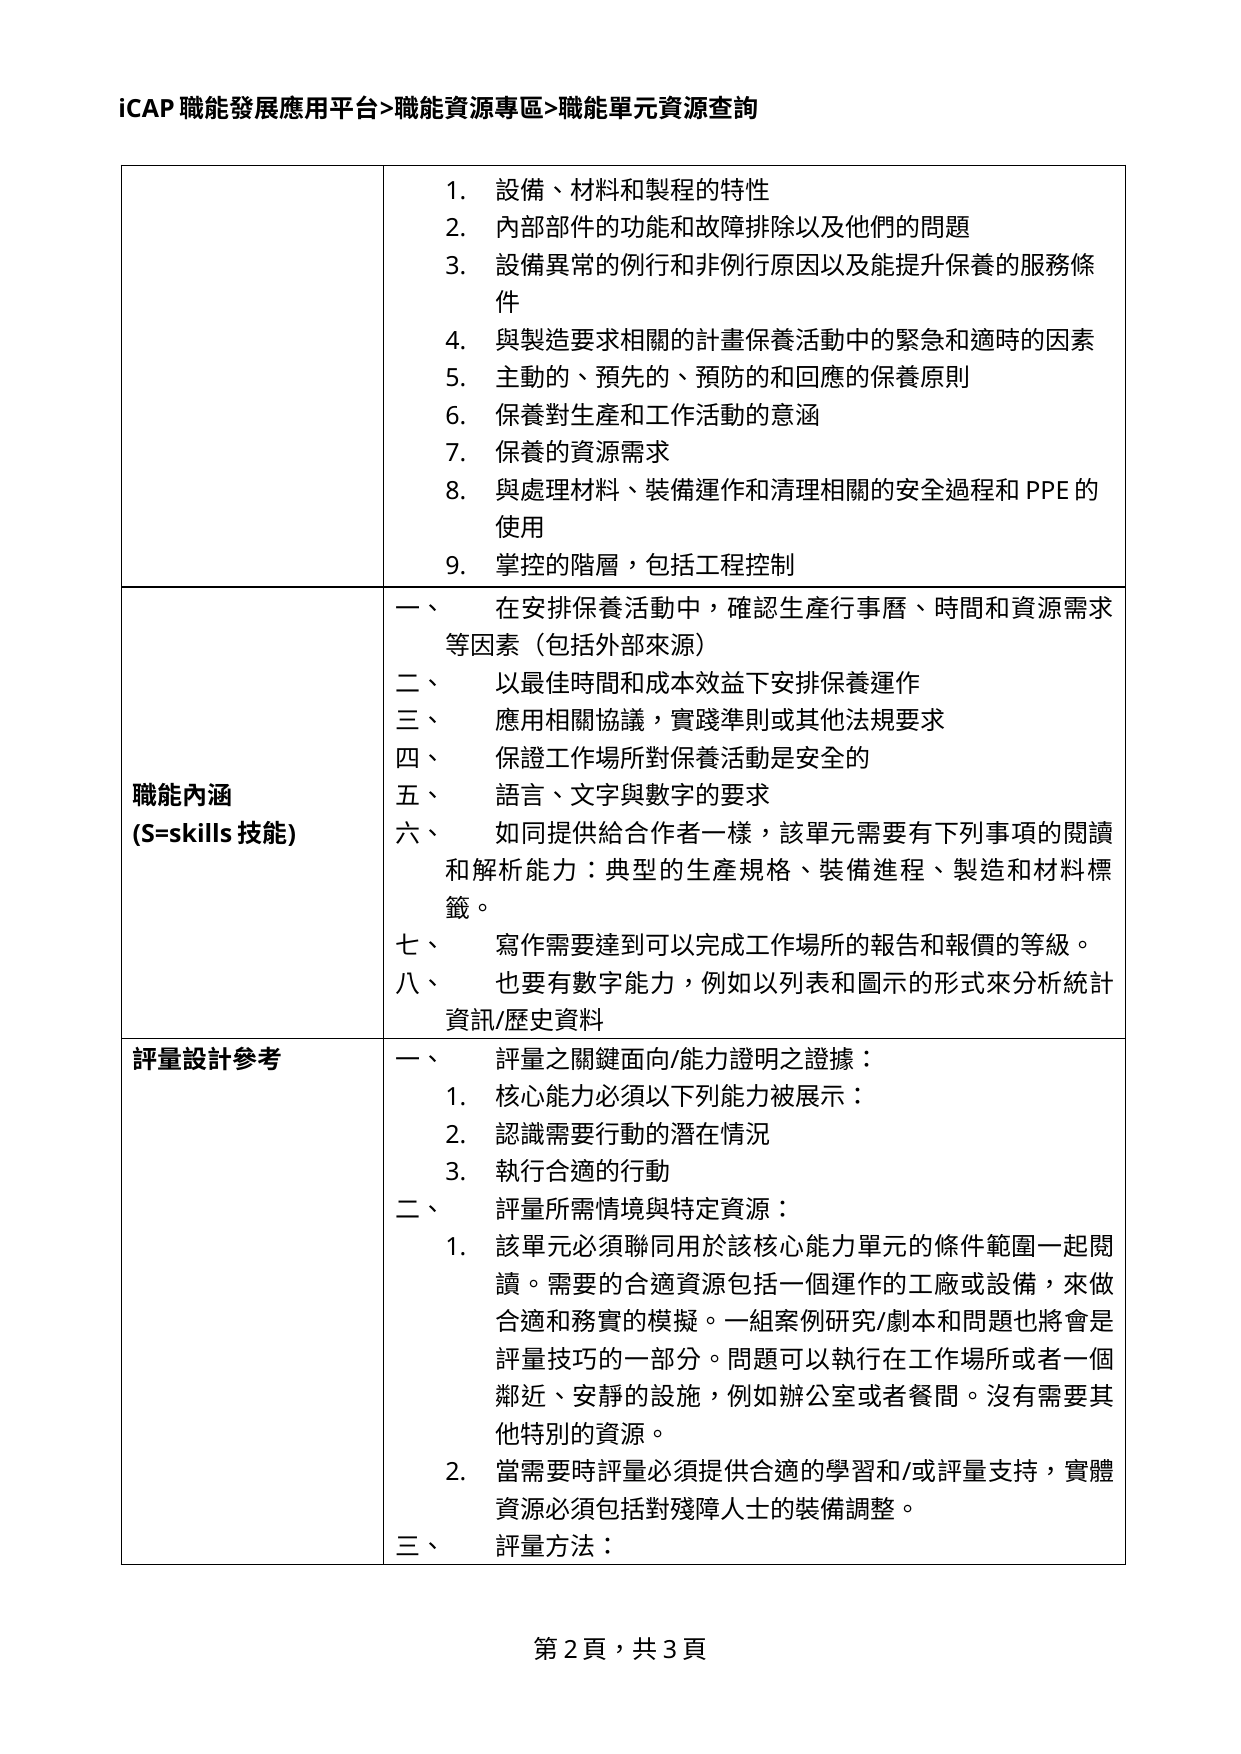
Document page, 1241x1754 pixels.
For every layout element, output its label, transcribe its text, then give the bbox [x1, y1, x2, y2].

table_cell 企業程序的知識與相關規定的要求，連同在合適時間範圍和工作標準內執行他們的能力 使用掌控階層管理風險的知識應用會應用到過程當中。同意危險掌控的應用、安全程序和與處理材料、裝備運作和清潔相關的PPE使用 作為解決過程和材料問題【註3】為基礎的知識，包括： 設備、材料和製程的特性 內部部件的功能和故障排除以及他們的問題 設備異常的例行和非例行原因以及能提升保養的服務條件 與製造要求相關的計畫保養活動中的緊急和適時的因素 主動的、預先的、預防的和回應的保養原則 保養對生產和工作活動的意涵 保養的資源需求 與處理材料、裝備運作和清理相關的安全過程和PPE的使用 掌控的階層，包括工程控制 [384, 166, 1125, 586]
table_cell [122, 166, 383, 586]
table_cell 在安排保養活動中，確認生產行事曆、時間和資源需求等因素（包括外部來源） 以最佳時間和成本效益下安排保養運作 應用相關協議，實踐準則或其他法規要求 保證工作場所對保養活動是安全的 語言、文字與數字的要求 如同提供給合作者一樣，該單元需要有下列事項的閱讀和解析能力：典型的生產規格、裝備進程、製造和材料標籤。 寫作需要達到可以完成工作場所的報告和報價的等級。 也要有數字能力，例如以列表和圖示的形式來分析統計資訊/歷史資料 [384, 588, 1125, 1037]
table_cell 評量之關鍵面向/能力證明之證據： 核心能力必須以下列能力被展示： 認識需要行動的潛在情況 執行合適的行動 評量所需情境與特定資源： 該單元必須聯同用於該核心能力單元的條件範圍一起閱讀。需要的合適資源包括一個運作的工廠或設備，來做合適和務實的模擬。一組案例研究/劇本和問題也將會是評量技巧的一部分。問題可以執行在工作場所或者一個鄰近、安靜的設施，例如辦公室或者餐間。沒有需要其他特別的資源。 當需要時評量必須提供合適的學習和/或評量支持，實體資源必須包括對殘障人士的裝備調整。 評量方法： 評量測試施行在一個工業工作環境較佳。在單元的核心能力可被評量於： 在工廠的製程上允許在正常和非正常條件下運作 在一個情況下允許蒐集證據的能力可以認識、預測和解決問題 使用一個合適的模擬和/或一系列案例研究/劇本 所有這些技巧的組合 在所有案例當中預期實際的評量將會結合目標問題來評量基本知識，理論評量將會聯同合適的實踐/模擬或者類似的評量。評量者必須警覺到可能影響回覆答案的任何文化議題。 評量過程和技術必須在文化上合適並且合適於測試者的口語、語言、識字能力和展現的工作。 [384, 1039, 1125, 1563]
table_cell 評量設計參考 [122, 1039, 383, 1563]
table_cell 職能內涵 (S=skills技能) [122, 588, 383, 1037]
